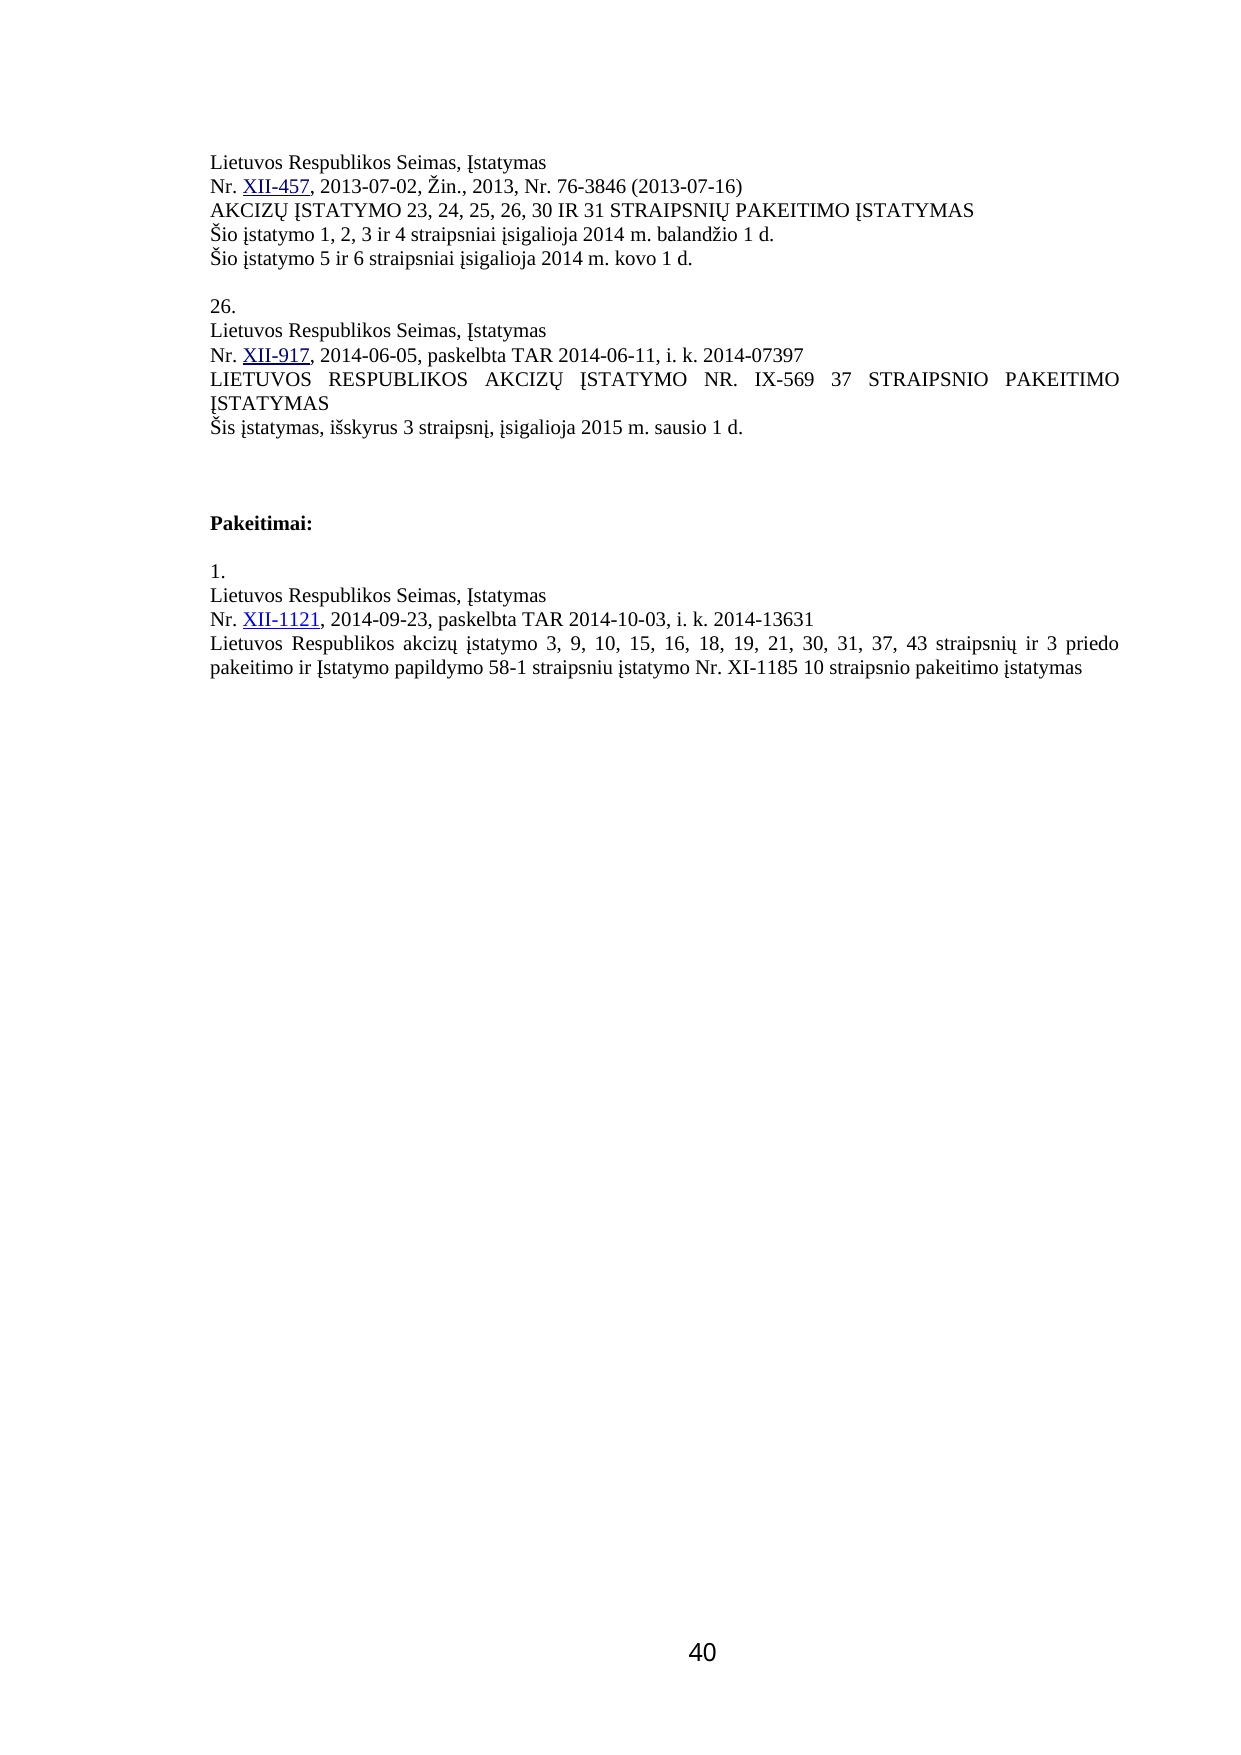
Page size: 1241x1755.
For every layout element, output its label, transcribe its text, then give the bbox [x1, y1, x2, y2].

text Lietuvos Respublikos akcizų įstatymo 3, 9, 10, 15, 16, 18, 19, 21, 30, 31, 37, 43 straipsnių ir 3 priedo pakeitimo ir Įstatymo papildymo 58-1 straipsniu įstatymo Nr. XI-1185 10 straipsnio pakeitimo įstatymas [210, 631, 1120, 679]
text Lietuvos Respublikos Seimas, Įstatymas [210, 318, 1120, 342]
text Nr. XII-917, 2014-06-05, paskelbta TAR 2014-06-11, i. k. 2014-07397 [210, 342, 1120, 367]
text Šio įstatymo 1, 2, 3 ir 4 straipsniai įsigalioja 2014 m. balandžio 1 d. [210, 222, 1120, 246]
text LIETUVOS RESPUBLIKOS AKCIZŲ ĮSTATYMO NR. IX-569 37 STRAIPSNIO PAKEITIMO ĮSTATYMAS [210, 367, 1120, 415]
text Lietuvos Respublikos Seimas, Įstatymas [210, 150, 1120, 174]
text Šis įstatymas, išskyrus 3 straipsnį, įsigalioja 2015 m. sausio 1 d. [210, 415, 1120, 439]
text 26. [210, 294, 1120, 318]
text Šio įstatymo 5 ir 6 straipsniai įsigalioja 2014 m. kovo 1 d. [210, 246, 1120, 270]
text Pakeitimai: [210, 511, 1120, 535]
text Nr. XII-1121, 2014-09-23, paskelbta TAR 2014-10-03, i. k. 2014-13631 [210, 607, 1120, 631]
text AKCIZŲ ĮSTATYMO 23, 24, 25, 26, 30 IR 31 STRAIPSNIŲ PAKEITIMO ĮSTATYMAS [210, 198, 1120, 222]
text Nr. XII-457, 2013-07-02, Žin., 2013, Nr. 76-3846 (2013-07-16) [210, 174, 1120, 198]
text Lietuvos Respublikos Seimas, Įstatymas [210, 583, 1120, 607]
text 1. [210, 559, 1120, 583]
